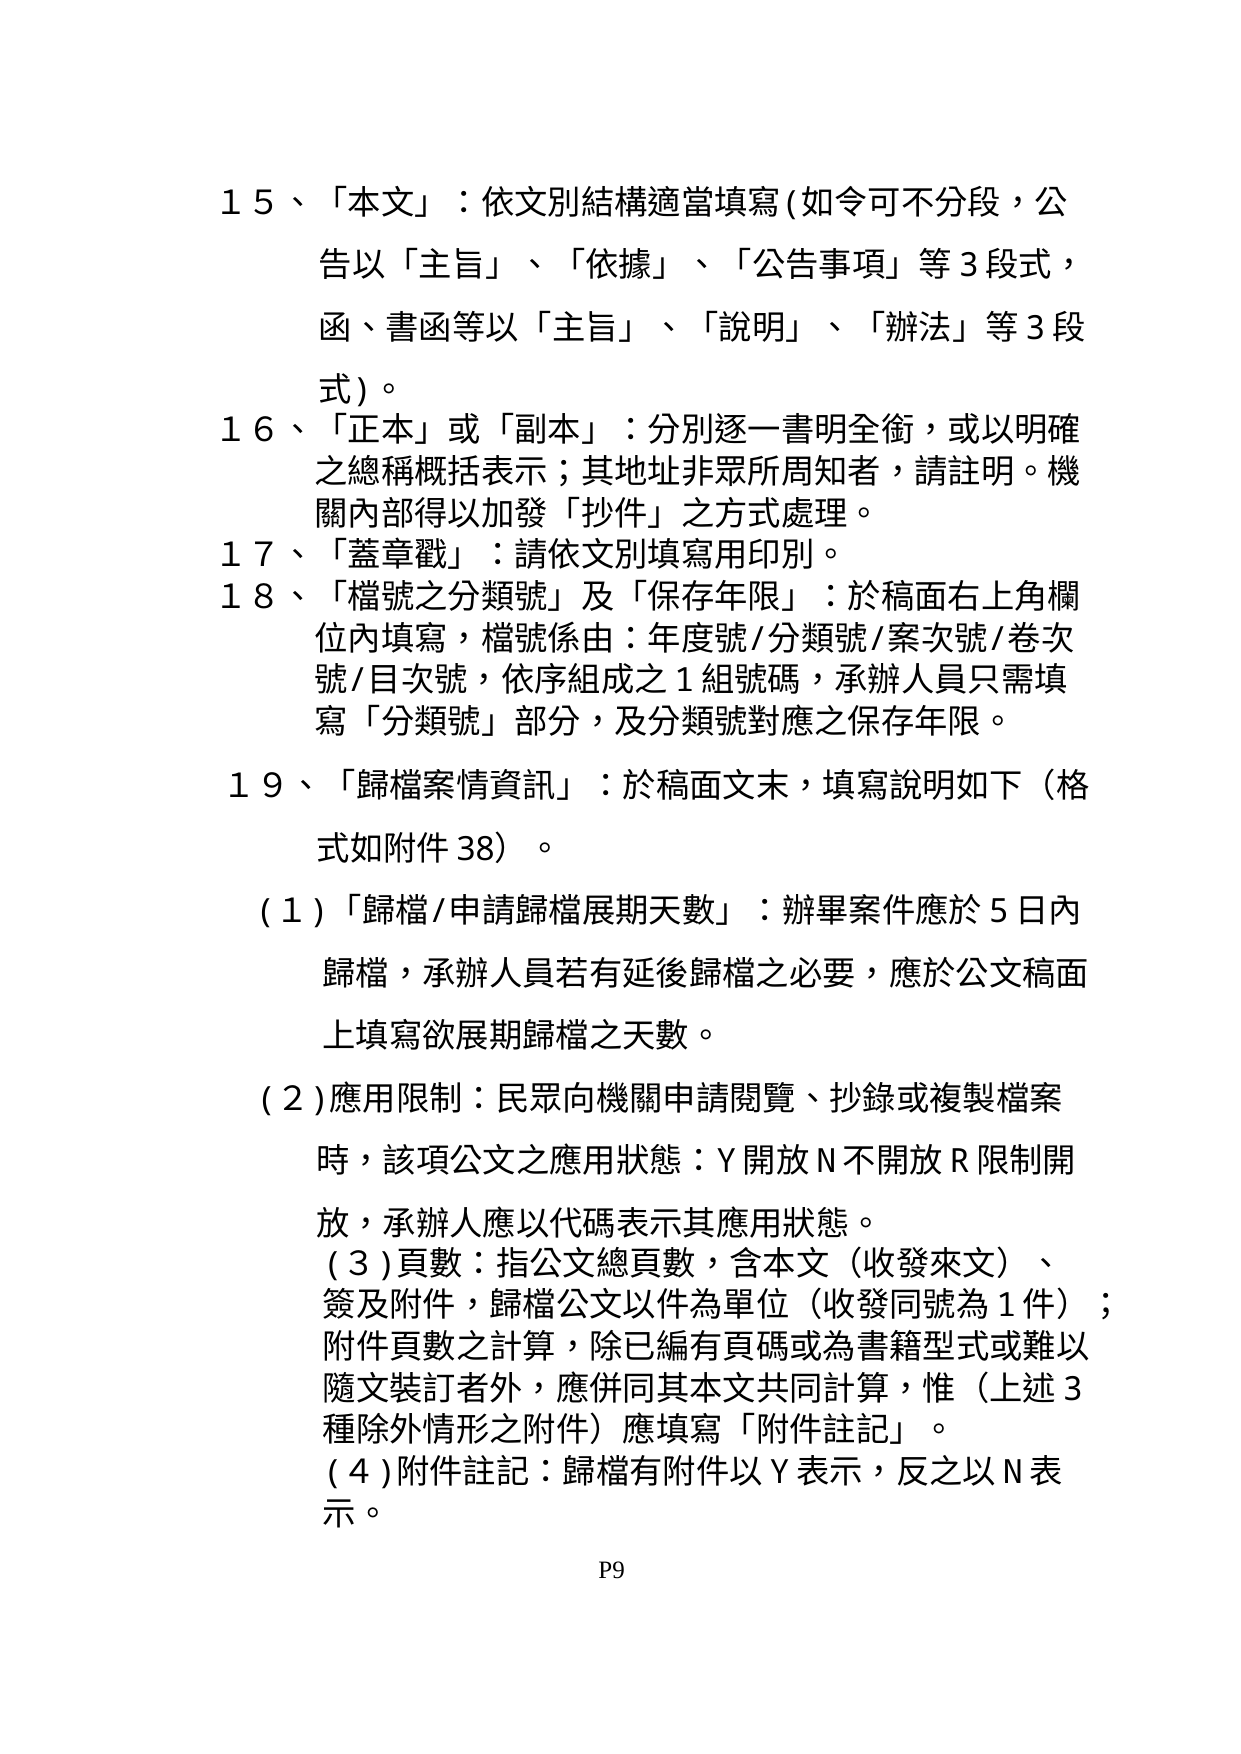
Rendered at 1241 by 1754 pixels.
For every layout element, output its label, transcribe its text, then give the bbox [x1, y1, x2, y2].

text １９、「歸檔案情資訊」：於稿面文末，填寫說明如下（格式如附件38）。 [223, 742, 1092, 867]
text (２)應用限制：民眾向機關申請閱覽、抄錄或複製檔案時，該項公文之應用狀態：Y開放N不開放R限制開放，承辦人應以代碼表示其應用狀態。 [256, 1054, 1092, 1242]
text １８、「檔號之分類號」及「保存年限」：於稿面右上角欄位內填寫，檔號係由：年度號/分類號/案次號/卷次號/目次號，依序組成之1組號碼，承辦人員只需填寫「分類號」部分，及分類號對應之保存年限。 [214, 575, 1092, 742]
text (４)附件註記：歸檔有附件以Y表示，反之以N表示。 [323, 1450, 1092, 1533]
text １５、「本文」：依文別結構適當填寫(如令可不分段，公告以「主旨」、「依據」、「公告事項」等3段式，函、書函等以「主旨」、「說明」、「辦法」等3段式)。 [214, 158, 1092, 408]
text １６、「正本」或「副本」：分別逐一書明全銜，或以明確之總稱概括表示；其地址非眾所周知者，請註明。機關內部得以加發「抄件」之方式處理。 [214, 408, 1092, 533]
text (１)「歸檔/申請歸檔展期天數」：辦畢案件應於5日內歸檔，承辦人員若有延後歸檔之必要，應於公文稿面上填寫欲展期歸檔之天數。 [255, 867, 1092, 1054]
text (３)頁數：指公文總頁數，含本文（收發來文）、簽及附件，歸檔公文以件為單位（收發同號為1件）；附件頁數之計算，除已編有頁碼或為書籍型式或難以隨文裝訂者外，應併同其本文共同計算，惟（上述3種除外情形之附件）應填寫「附件註記」。 [323, 1242, 1092, 1450]
text １７、「蓋章戳」：請依文別填寫用印別。 [214, 533, 1092, 575]
